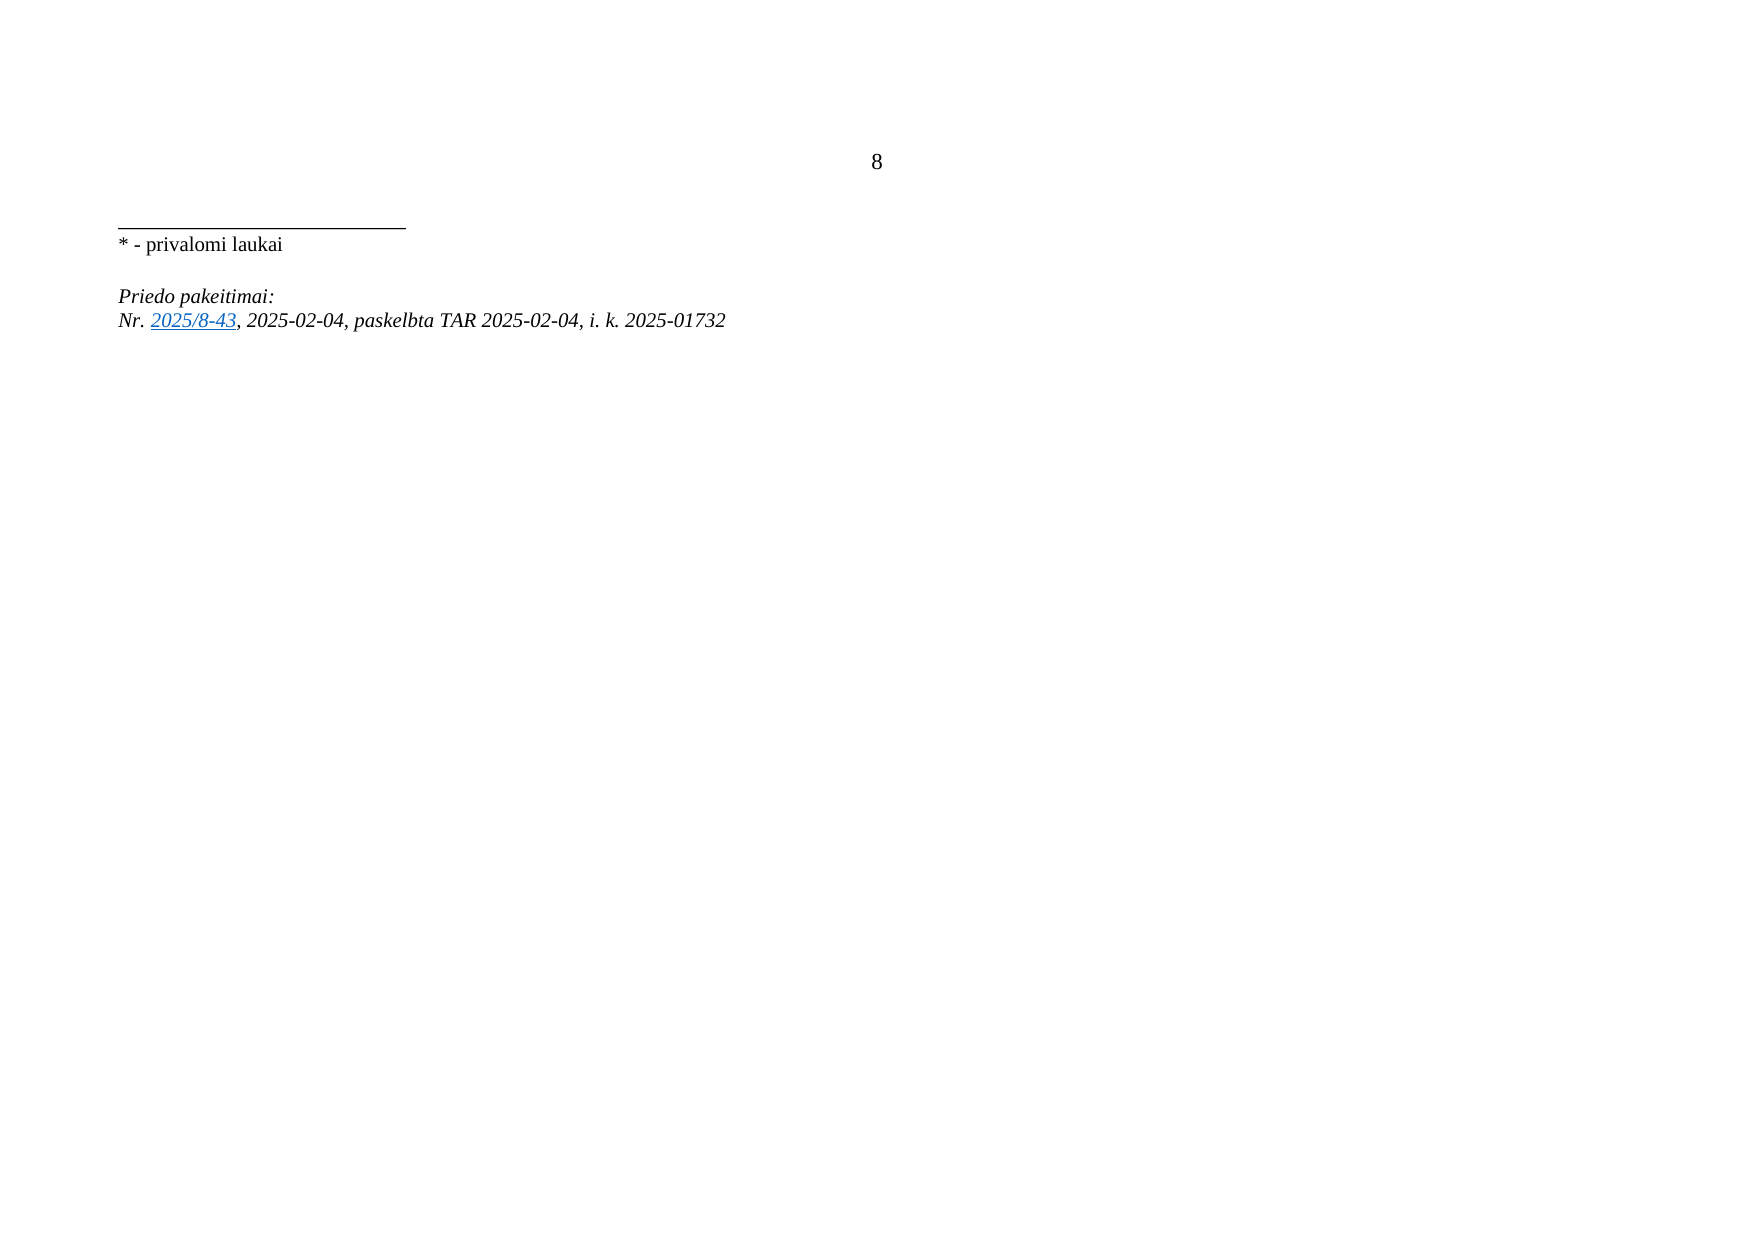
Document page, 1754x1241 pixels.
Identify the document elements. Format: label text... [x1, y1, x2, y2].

text _______________________ [118, 203, 1636, 232]
text Priedo pakeitimai: [118, 284, 1636, 308]
text * - privalomi laukai [118, 232, 1636, 256]
text Nr. 2025/8-43, 2025-02-04, paskelbta TAR 2025-02-04, i. k. 2025-01732 [118, 308, 1636, 332]
